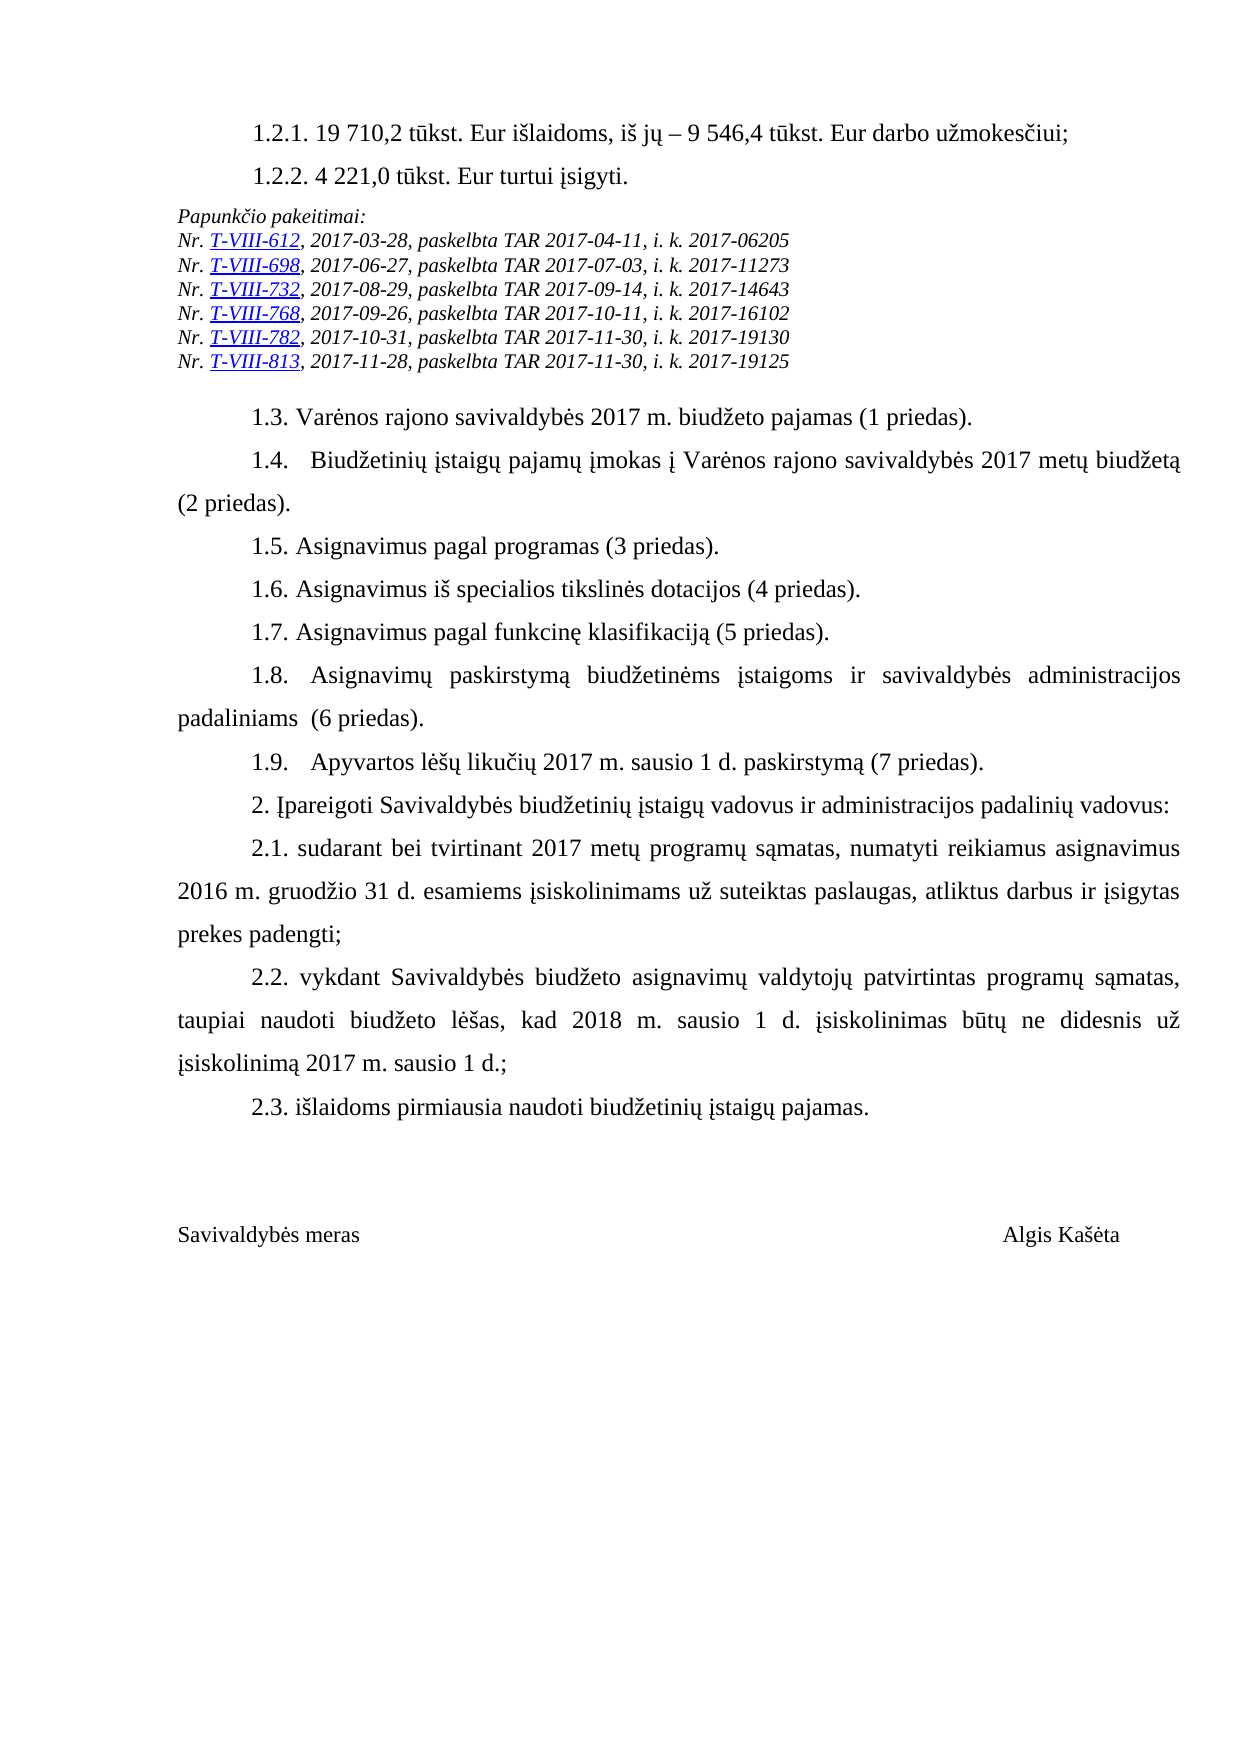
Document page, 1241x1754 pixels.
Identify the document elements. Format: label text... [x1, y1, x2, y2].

text Nr. T-VIII-782, 2017-10-31, paskelbta TAR 2017-11-30, i. k. 2017-19130 [177, 325, 1181, 349]
text 2.2. vykdant Savivaldybės biudžeto asignavimų valdytojų patvirtintas programų sąmatas, taupiai naudoti biudžeto lėšas, kad 2018 m. sausio 1 d. įsiskolinimas būtų ne didesnis už įsiskolinimą 2017 m. sausio 1 d.; [177, 962, 1181, 1077]
text 1.4. Biudžetinių įstaigų pajamų įmokas į Varėnos rajono savivaldybės 2017 metų biudžetą (2 priedas). [177, 445, 1181, 517]
text 1.5. Asignavimus pagal programas (3 priedas). [177, 531, 1181, 560]
text 1.2.2. 4 221,0 tūkst. Eur turtui įsigyti. [177, 161, 1181, 190]
text 1.2.1. 19 710,2 tūkst. Eur išlaidoms, iš jų – 9 546,4 tūkst. Eur darbo užmokesčiui; [177, 118, 1181, 147]
text Nr. T-VIII-732, 2017-08-29, paskelbta TAR 2017-09-14, i. k. 2017-14643 [177, 277, 1181, 301]
text 2.3. išlaidoms pirmiausia naudoti biudžetinių įstaigų pajamas. [251, 1092, 1181, 1120]
text Nr. T-VIII-768, 2017-09-26, paskelbta TAR 2017-10-11, i. k. 2017-16102 [177, 301, 1181, 325]
text 2.1. sudarant bei tvirtinant 2017 metų programų sąmatas, numatyti reikiamus asignavimus 2016 m. gruodžio 31 d. esamiems įsiskolinimams už suteiktas paslaugas, atliktus darbus ir įsigytas prekes padengti; [177, 833, 1181, 948]
text Papunkčio pakeitimai: [177, 204, 1181, 228]
text 2. Įpareigoti Savivaldybės biudžetinių įstaigų vadovus ir administracijos padalinių vadovus: [177, 790, 1181, 818]
text 1.6. Asignavimus iš specialios tikslinės dotacijos (4 priedas). [177, 574, 1181, 603]
text 1.9. Apyvartos lėšų likučių 2017 m. sausio 1 d. paskirstymą (7 priedas). [177, 747, 1181, 775]
text Nr. T-VIII-612, 2017-03-28, paskelbta TAR 2017-04-11, i. k. 2017-06205 [177, 228, 1181, 252]
text Savivaldybės meras Algis Kašėta [177, 1221, 1181, 1247]
text Nr. T-VIII-698, 2017-06-27, paskelbta TAR 2017-07-03, i. k. 2017-11273 [177, 252, 1181, 277]
text 1.8. Asignavimų paskirstymą biudžetinėms įstaigoms ir savivaldybės administracijos padaliniams (6 priedas). [177, 660, 1181, 732]
text 1.3. Varėnos rajono savivaldybės 2017 m. biudžeto pajamas (1 priedas). [251, 402, 1181, 430]
text Nr. T-VIII-813, 2017-11-28, paskelbta TAR 2017-11-30, i. k. 2017-19125 [177, 349, 1181, 373]
text 1.7. Asignavimus pagal funkcinę klasifikaciją (5 priedas). [177, 617, 1181, 646]
